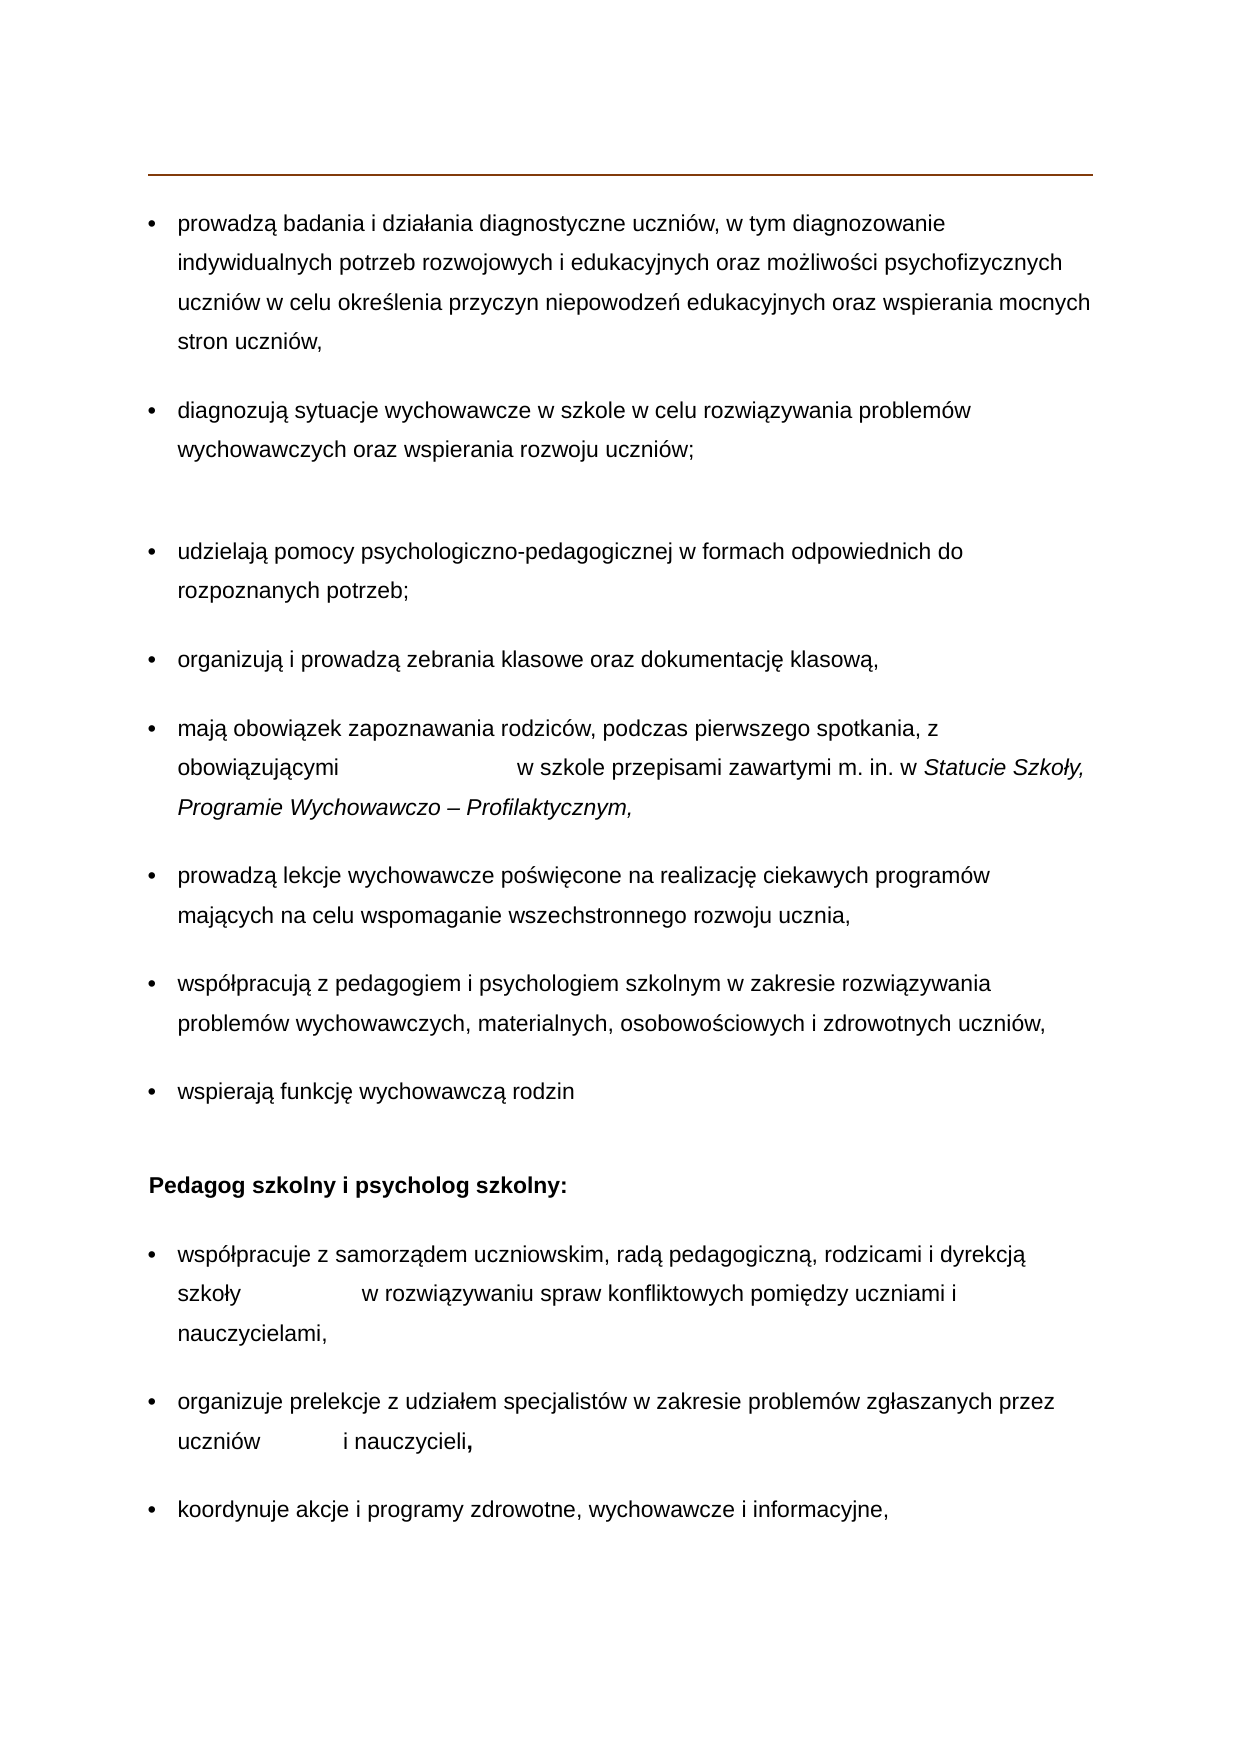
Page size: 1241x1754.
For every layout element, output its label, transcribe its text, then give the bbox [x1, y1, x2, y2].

list mają obowiązek zapoznawania rodziców, podczas pierwszego spotkania, z obowiązującymi w szkole przepisami zawartymi m. in. w Statucie Szkoły, Programie Wychowawczo – Profilaktycznym, [148, 714, 1092, 820]
list wspierają funkcję wychowawczą rodzin [148, 1078, 1093, 1105]
text Pedagog szkolny i psycholog szkolny: [149, 1172, 1093, 1198]
list koordynuje akcje i programy zdrowotne, wychowawcze i informacyjne, [148, 1496, 1093, 1523]
list diagnozują sytuacje wychowawcze w szkole w celu rozwiązywania problemów wychowawczych oraz wspierania rozwoju uczniów; [148, 397, 1093, 463]
list organizują i prowadzą zebrania klasowe oraz dokumentację klasową, [148, 646, 1093, 672]
list organizuje prelekcje z udziałem specjalistów w zakresie problemów zgłaszanych przez uczniów i nauczycieli, [148, 1388, 1091, 1454]
list współpracują z pedagogiem i psychologiem szkolnym w zakresie rozwiązywania problemów wychowawczych, materialnych, osobowościowych i zdrowotnych uczniów, [148, 970, 1093, 1036]
list prowadzą lekcje wychowawcze poświęcone na realizację ciekawych programów mających na celu wspomaganie wszechstronnego rozwoju ucznia, [148, 862, 1093, 928]
list prowadzą badania i działania diagnostyczne uczniów, w tym diagnozowanie indywidualnych potrzeb rozwojowych i edukacyjnych oraz możliwości psychofizycznych uczniów w celu określenia przyczyn niepowodzeń edukacyjnych oraz wspierania mocnych stron uczniów, [148, 210, 1091, 354]
list udzielają pomocy psychologiczno-pedagogicznej w formach odpowiednich do rozpoznanych potrzeb; [148, 538, 1091, 603]
list współpracuje z samorządem uczniowskim, radą pedagogiczną, rodzicami i dyrekcją szkoły w rozwiązywaniu spraw konfliktowych pomiędzy uczniami i nauczycielami, [148, 1241, 1092, 1346]
